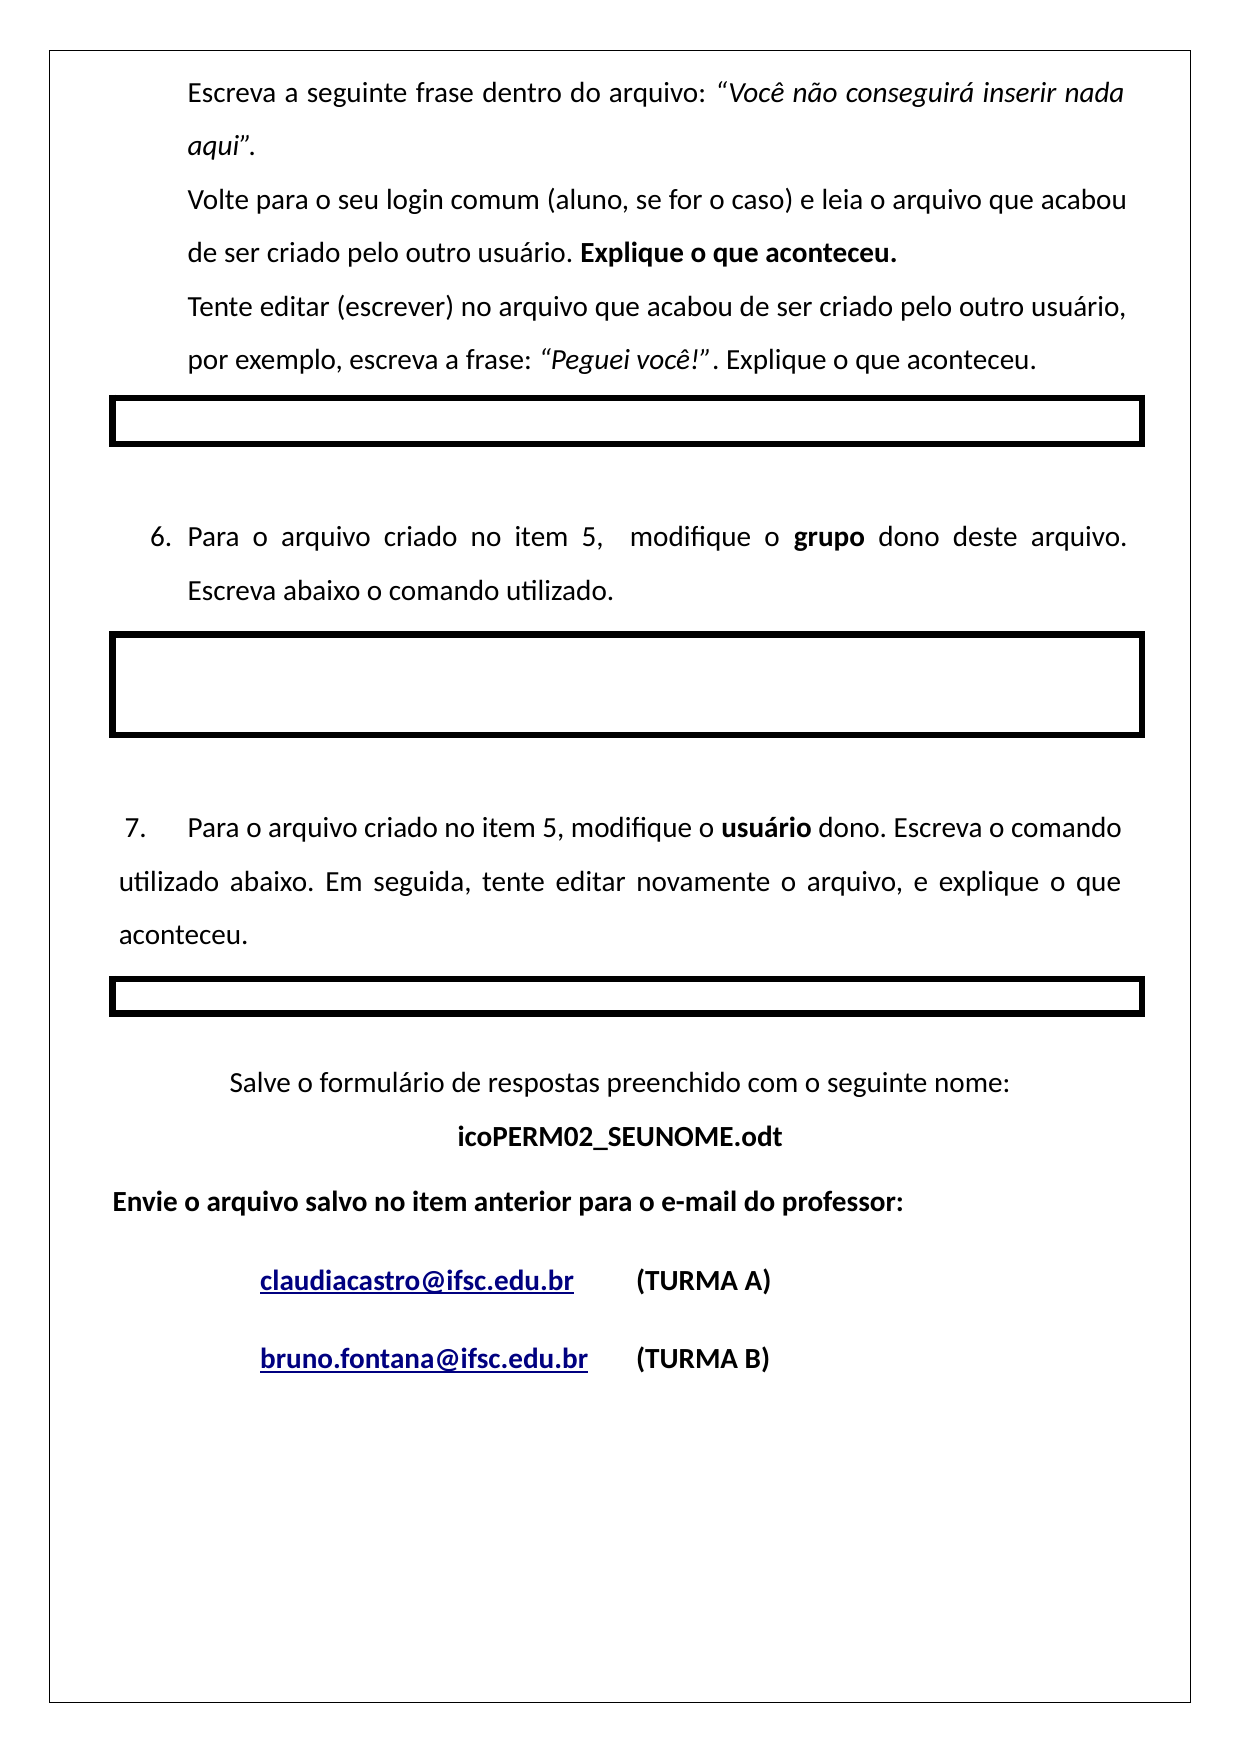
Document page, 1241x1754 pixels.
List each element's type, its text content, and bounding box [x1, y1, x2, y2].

table_header [116, 638, 1139, 732]
list Escreva a seguinte frase dentro do arquivo: “Você não conseguirá inserir nada aqui”. [150, 74, 1128, 163]
table_header [116, 401, 1139, 441]
list Tente editar (escrever) no arquivo que acabou de ser criado pelo outro usuário, por exemplo, escreva a frase: “Peguei você!”. Explique o que aconteceu. [150, 288, 1128, 377]
list Para o arquivo criado no item 5, modifique o grupo dono deste arquivo. Escreva abaixo o comando utilizado. [150, 518, 1128, 607]
table_header [116, 982, 1139, 1010]
text claudiacastro@ifsc.edu.br (TURMA A) [260, 1262, 1128, 1298]
text Salve o formulário de respostas preenchido com o seguinte nome: icoPERM02_SEUNOME.odt [112, 1064, 1128, 1153]
list Volte para o seu login comum (aluno, se for o caso) e leia o arquivo que acabou de ser criado pelo outro usuário. Explique o que aconteceu. [150, 181, 1128, 270]
list Para o arquivo criado no item 5, modifique o usuário dono. Escreva o comando utilizado abaixo. Em seguida, tente editar novamente o arquivo, e explique o que aconteceu. [118, 809, 1122, 952]
text Envie o arquivo salvo no item anterior para o e-mail do professor: [112, 1183, 1128, 1219]
text bruno.fontana@ifsc.edu.br (TURMA B) [260, 1340, 1128, 1376]
